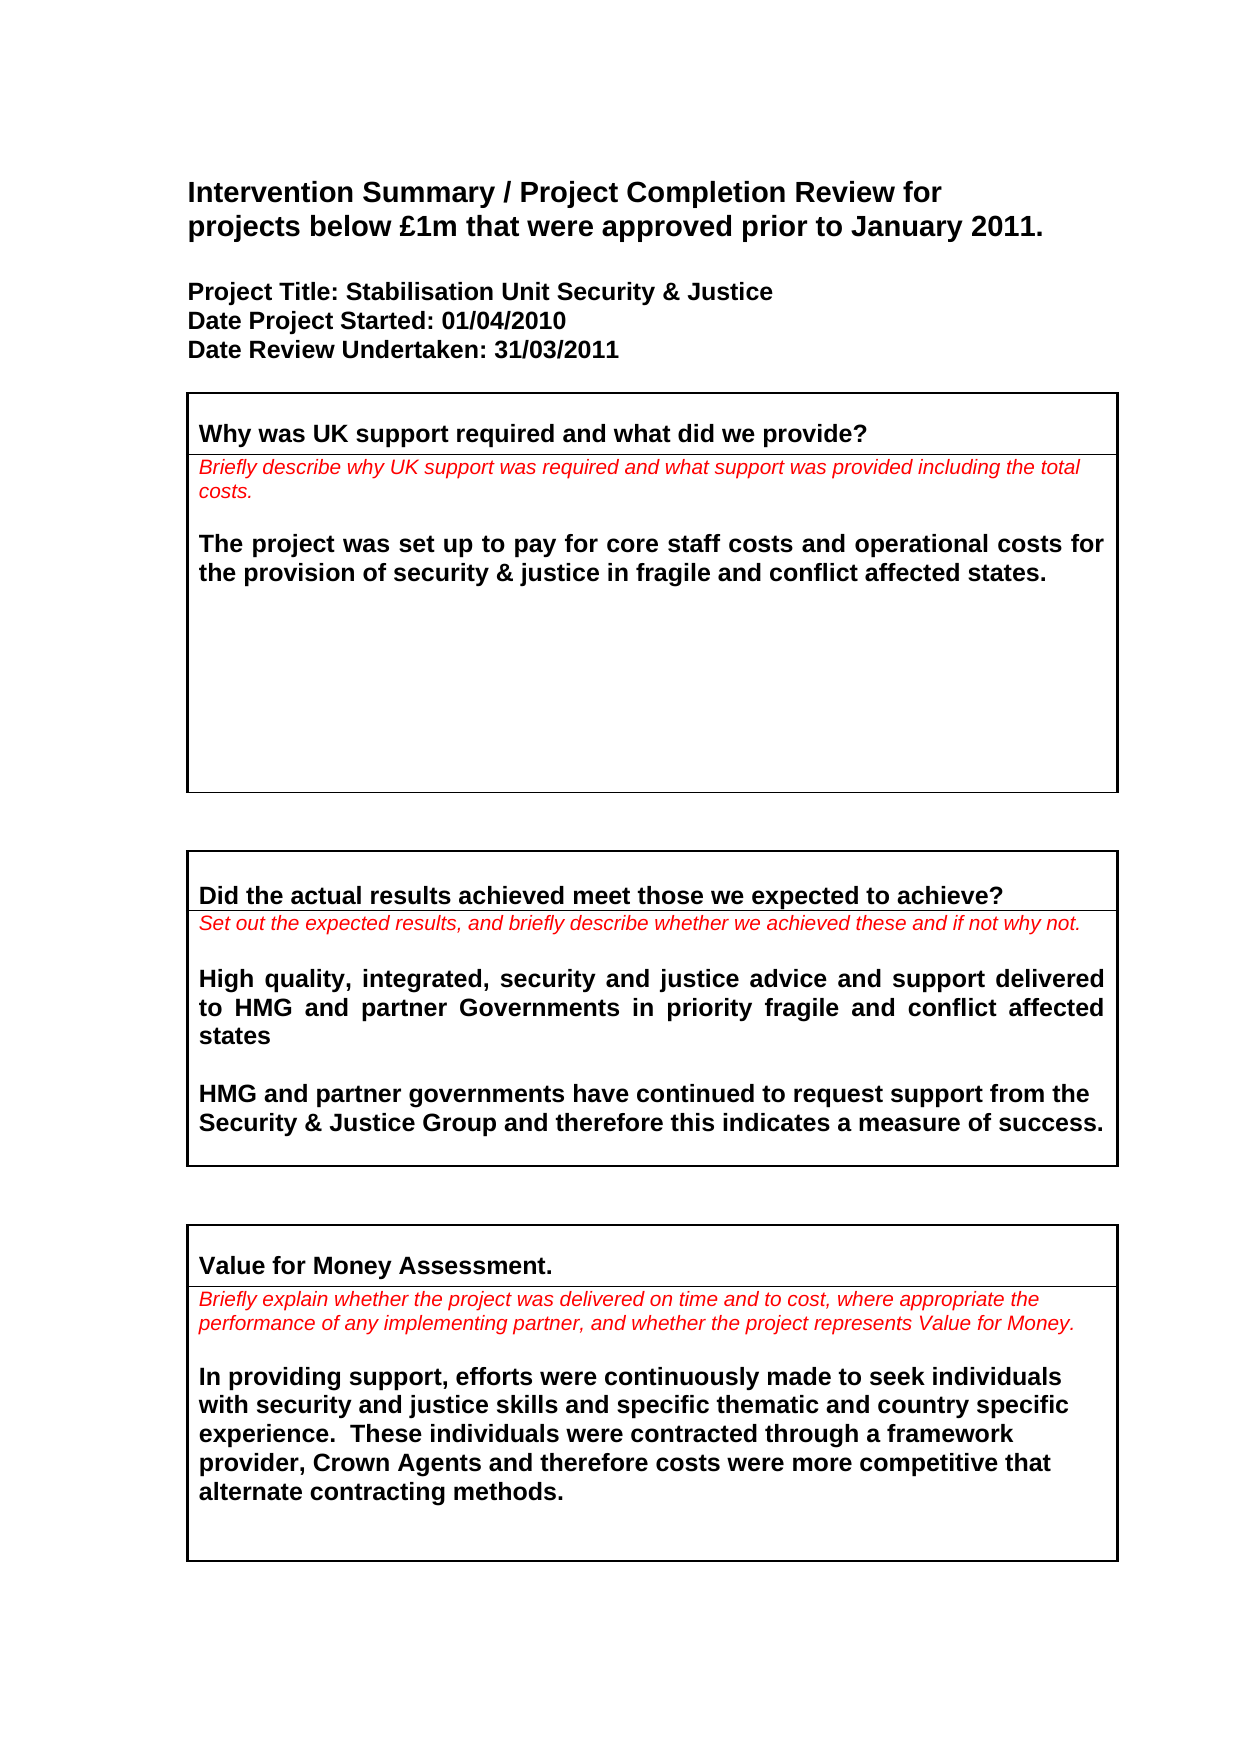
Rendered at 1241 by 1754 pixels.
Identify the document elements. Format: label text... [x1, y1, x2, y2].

subtitle Intervention Summary / Project Completion Review for projects below £1m that were approved prior to January 2011. [187, 175, 1053, 242]
text Project Title: Stabilisation Unit Security & Justice [187, 277, 1053, 306]
table_header Why was UK support required and what did we provide? [189, 394, 1116, 454]
table_header Value for Money Assessment. [189, 1226, 1116, 1286]
table_header Did the actual results achieved meet those we expected to achieve? [189, 852, 1116, 909]
text Date Project Started: 01/04/2010 [187, 306, 1053, 334]
table_cell Briefly describe why UK support was required and what support was provided including the total costs. The project was set up to pay for core staff costs and operational costs for the provision of security & justice in fragile and conflict affected states. [189, 455, 1116, 791]
table_cell Briefly explain whether the project was delivered on time and to cost, where appropriate the performance of any implementing partner, and whether the project represents Value for Money. In providing support, efforts were continuously made to seek individuals with security and justice skills and specific thematic and country specific experience. These individuals were contracted through a framework provider, Crown Agents and therefore costs were more competitive that alternate contracting methods. [189, 1287, 1116, 1560]
table_cell Set out the expected results, and briefly describe whether we achieved these and if not why not. High quality, integrated, security and justice advice and support delivered to HMG and partner Governments in priority fragile and conflict affected states HMG and partner governments have continued to request support from the Security & Justice Group and therefore this indicates a measure of success. [189, 911, 1116, 1165]
text Date Review Undertaken: 31/03/2011 [187, 334, 1053, 363]
